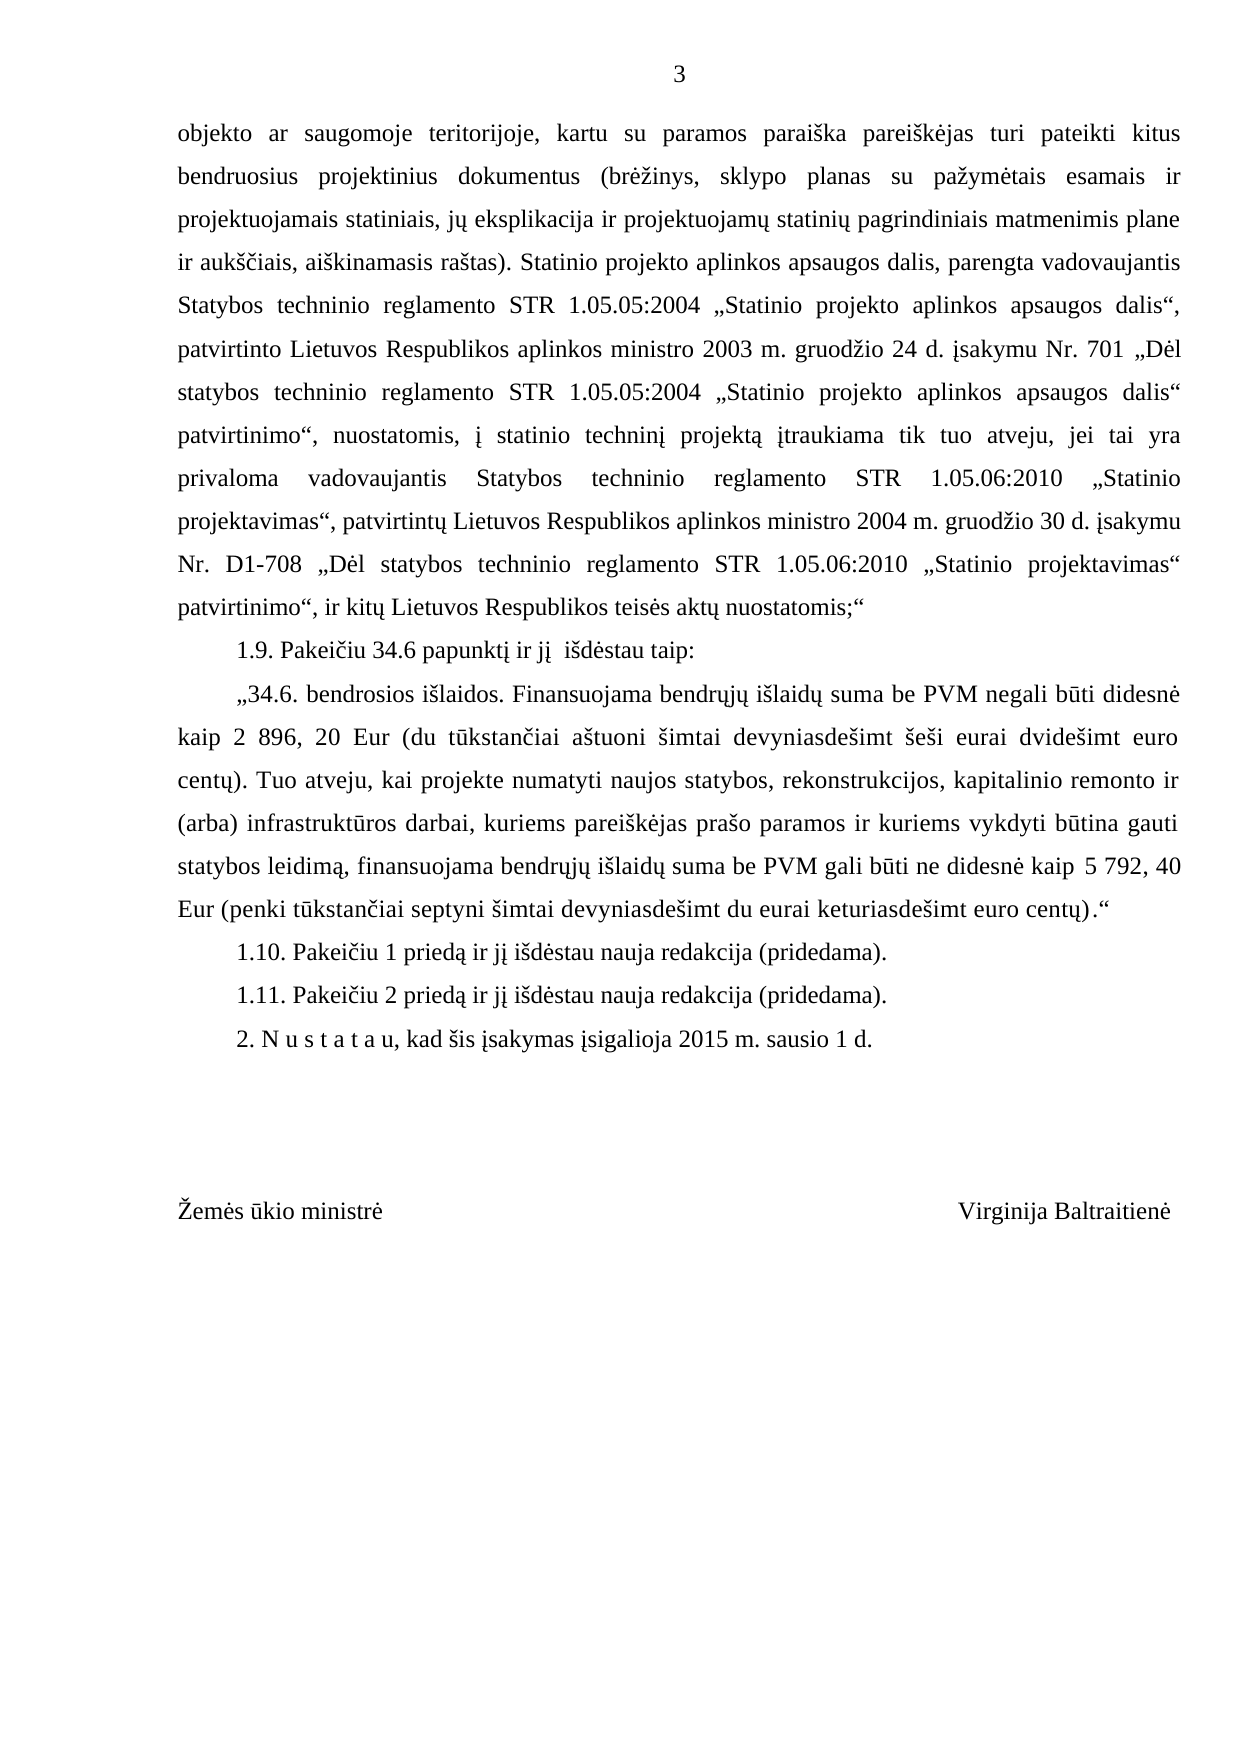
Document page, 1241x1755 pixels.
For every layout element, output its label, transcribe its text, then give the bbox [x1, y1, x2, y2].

text Žemės ūkio ministrė Virginija Baltraitienė [177, 1196, 1181, 1225]
text 2. N u s t a t a u, kad šis įsakymas įsigalioja 2015 m. sausio 1 d. [177, 1024, 1181, 1052]
text objekto ar saugomoje teritorijoje, kartu su paramos paraiška pareiškėjas turi pateikti kitus bendruosius projektinius dokumentus (brėžinys, sklypo planas su pažymėtais esamais ir projektuojamais statiniais, jų eksplikacija ir projektuojamų statinių pagrindiniais matmenimis plane ir aukščiais, aiškinamasis raštas). Statinio projekto aplinkos apsaugos dalis, parengta vadovaujantis Statybos techninio reglamento STR 1.05.05:2004 „Statinio projekto aplinkos apsaugos dalis“, patvirtinto Lietuvos Respublikos aplinkos ministro 2003 m. gruodžio 24 d. įsakymu Nr. 701 „Dėl statybos techninio reglamento STR 1.05.05:2004 „Statinio projekto aplinkos apsaugos dalis“ patvirtinimo“, nuostatomis, į statinio techninį projektą įtraukiama tik tuo atveju, jei tai yra privaloma vadovaujantis Statybos techninio reglamento STR 1.05.06:2010 „Statinio projektavimas“, patvirtintų Lietuvos Respublikos aplinkos ministro 2004 m. gruodžio 30 d. įsakymu Nr. D1-708 „Dėl statybos techninio reglamento STR 1.05.06:2010 „Statinio projektavimas“ patvirtinimo“, ir kitų Lietuvos Respublikos teisės aktų nuostatomis;“ [177, 118, 1181, 621]
text 1.10. Pakeičiu 1 priedą ir jį išdėstau nauja redakcija (pridedama). [177, 937, 1181, 966]
text 1.11. Pakeičiu 2 priedą ir jį išdėstau nauja redakcija (pridedama). [177, 981, 1181, 1009]
text „34.6. bendrosios išlaidos. Finansuojama bendrųjų išlaidų suma be PVM negali būti didesnė kaip 2 896, 20 Eur (du tūkstančiai aštuoni šimtai devyniasdešimt šeši eurai dvidešimt euro centų). Tuo atveju, kai projekte numatyti naujos statybos, rekonstrukcijos, kapitalinio remonto ir (arba) infrastruktūros darbai, kuriems pareiškėjas prašo paramos ir kuriems vykdyti būtina gauti statybos leidimą, finansuojama bendrųjų išlaidų suma be PVM gali būti ne didesnė kaip 5 792, 40 Eur (penki tūkstančiai septyni šimtai devyniasdešimt du eurai keturiasdešimt euro centų).“ [177, 679, 1181, 923]
text 1.9. Pakeičiu 34.6 papunktį ir jį išdėstau taip: [177, 636, 1181, 664]
